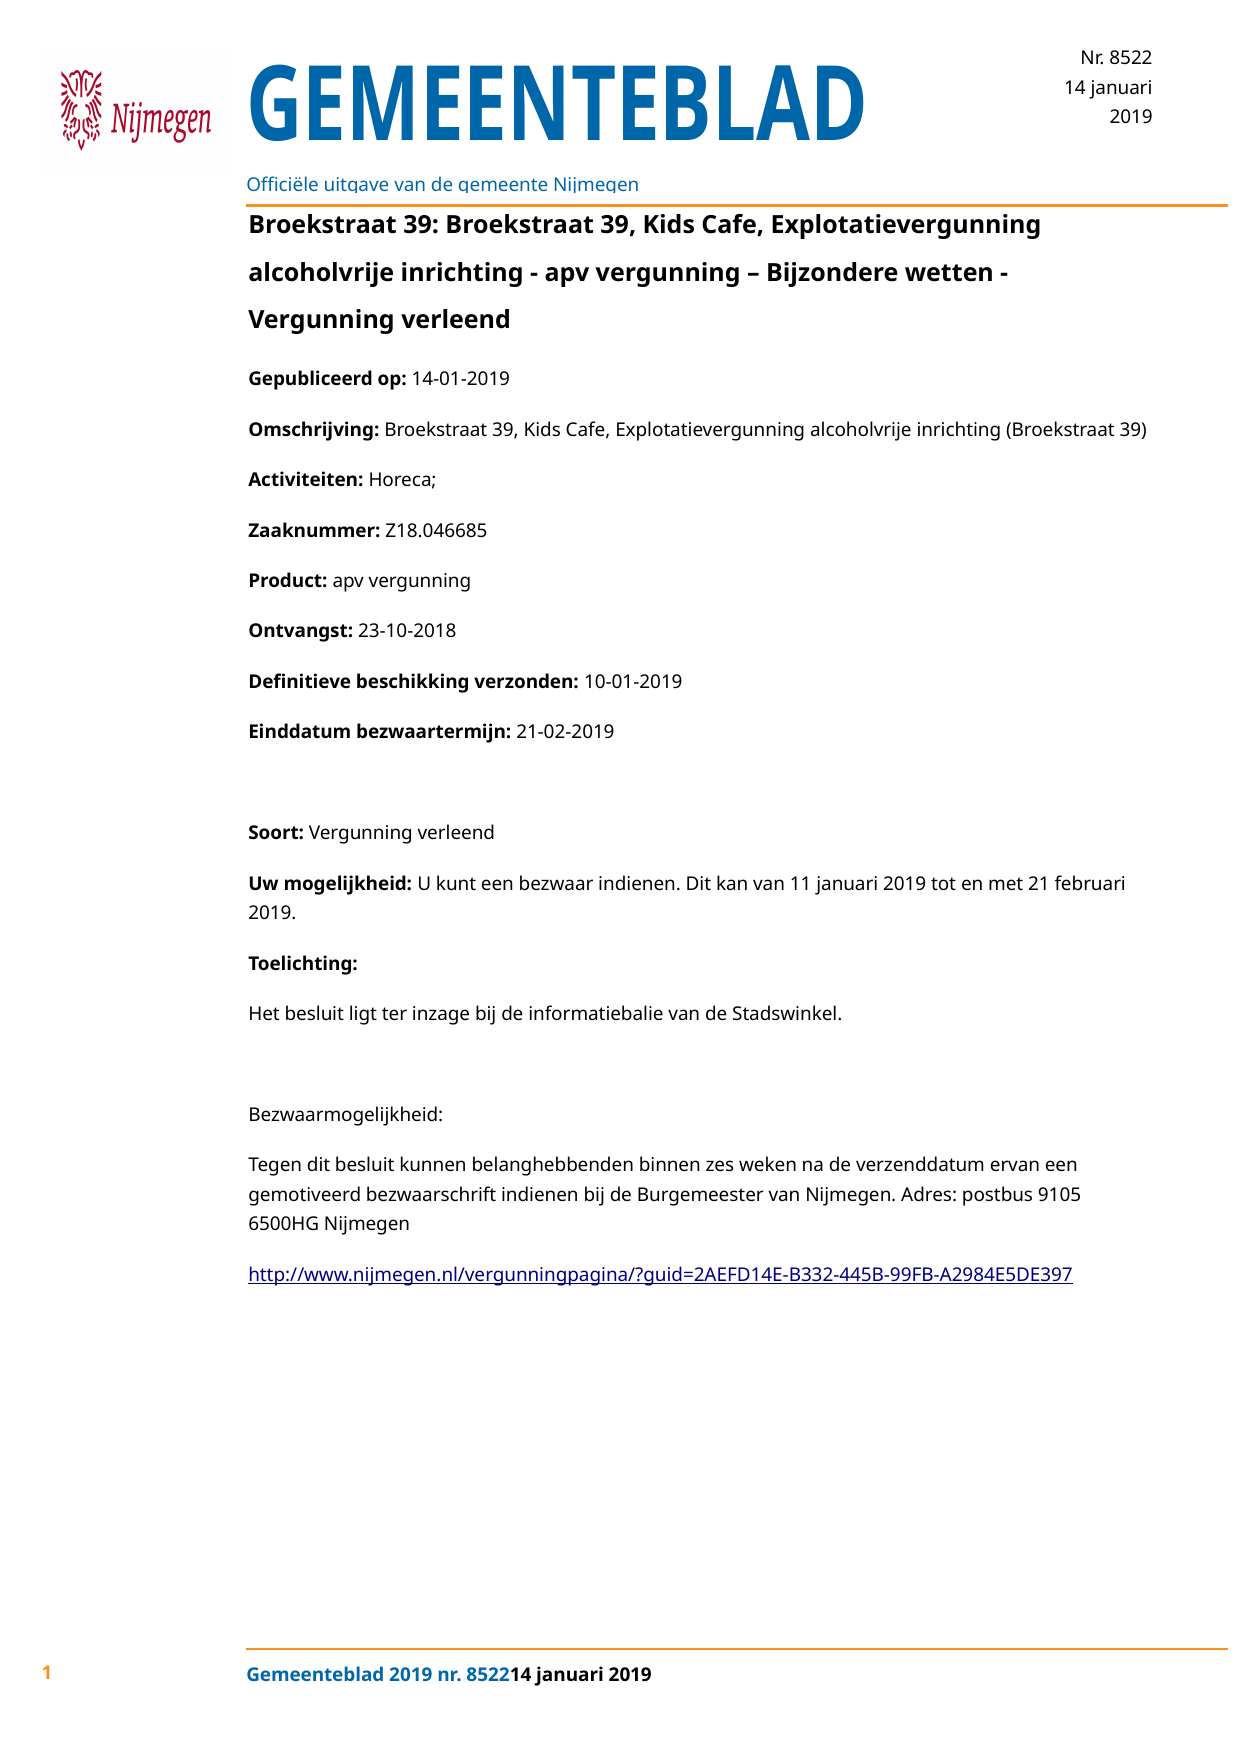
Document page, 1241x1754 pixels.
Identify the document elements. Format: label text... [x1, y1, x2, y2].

text Activiteiten: Horeca; [248, 466, 1152, 492]
text Soort: Vergunning verleend [248, 819, 1152, 845]
text Product: apv vergunning [248, 567, 1152, 593]
text Toelichting: [248, 950, 1152, 975]
text http://www.nijmegen.nl/vergunningpagina/?guid=2AEFD14E-B332-445B-99FB-A2984E5DE397 [248, 1261, 1152, 1287]
text Het besluit ligt ter inzage bij de informatiebalie van de Stadswinkel. [248, 1000, 1152, 1026]
text Broekstraat 39: Broekstraat 39, Kids Cafe, Explotatievergunning alcoholvrije inrichting - apv vergunning – Bijzondere wetten - Vergunning verleend [248, 207, 1152, 336]
text Gepubliceerd op: 14-01-2019 [248, 366, 1152, 391]
text Einddatum bezwaartermijn: 21-02-2019 [248, 718, 1152, 744]
text Ontvangst: 23-10-2018 [248, 618, 1152, 643]
text Uw mogelijkheid: U kunt een bezwaar indienen. Dit kan van 11 januari 2019 tot en met 21 februari 2019. [248, 870, 1152, 925]
text Zaaknummer: Z18.046685 [248, 517, 1152, 542]
text Omschrijving: Broekstraat 39, Kids Cafe, Explotatievergunning alcoholvrije inrichting (Broekstraat 39) [248, 416, 1152, 442]
picture [41, 47, 231, 172]
text Tegen dit besluit kunnen belanghebbenden binnen zes weken na de verzenddatum ervan een gemotiveerd bezwaarschrift indienen bij de Burgemeester van Nijmegen. Adres: postbus 9105 6500HG Nijmegen [248, 1151, 1152, 1236]
text Definitieve beschikking verzonden: 10-01-2019 [248, 668, 1152, 694]
text Bezwaarmogelijkheid: [248, 1101, 1152, 1127]
